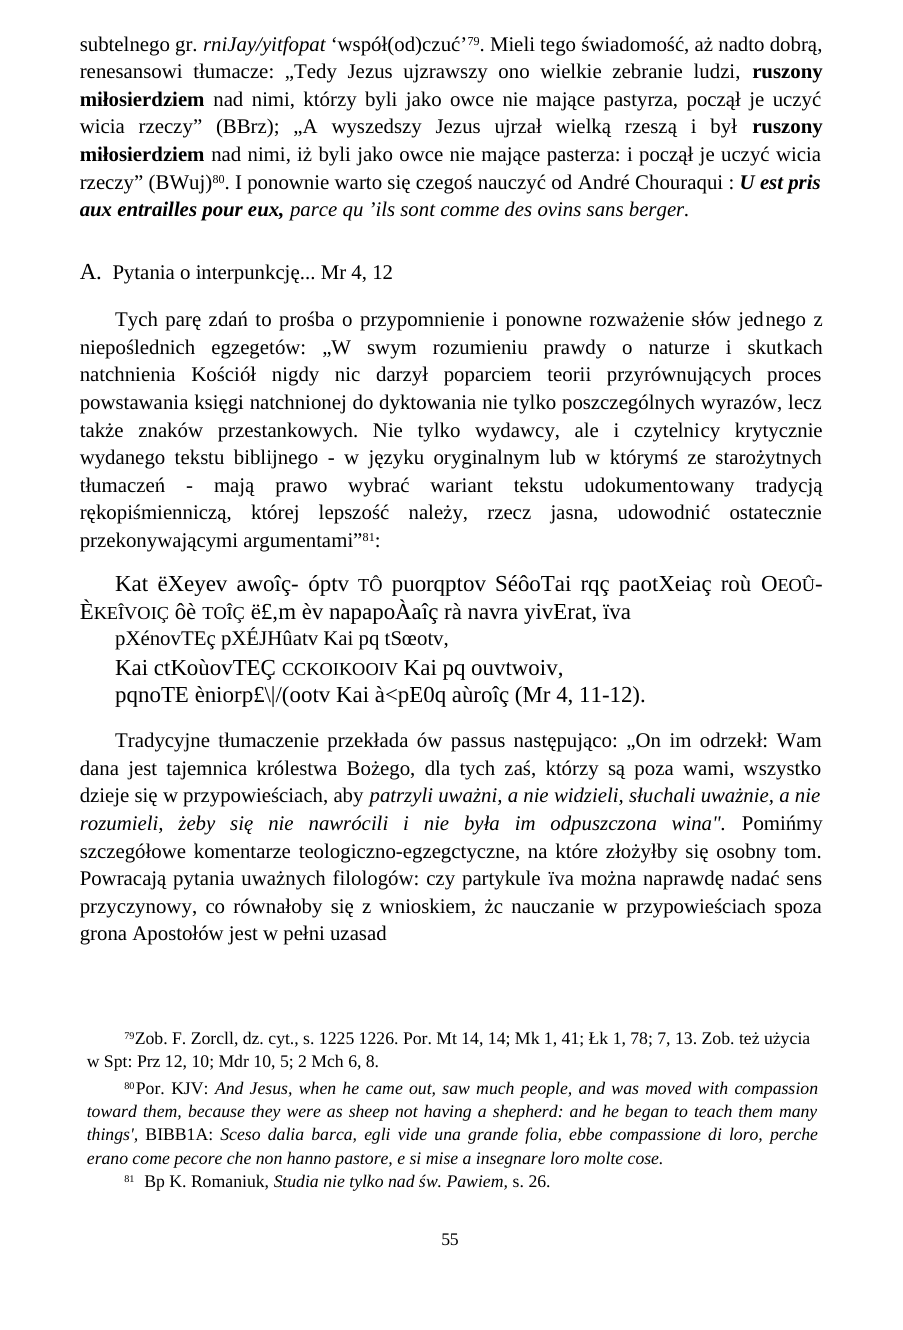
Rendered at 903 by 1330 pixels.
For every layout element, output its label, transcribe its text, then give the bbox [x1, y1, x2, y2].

text pXénovTEç pXÉJHûatv Kai pq tSœotv, [79, 626, 823, 650]
text 80 Por. KJV: And Jesus, when he came out, saw much people, and was moved with compassion toward them, because they were as sheep not having a shepherd: and he began to teach them many things', BIBB1A: Sceso dalia barca, egli vide una grande folia, ebbe compassione di loro, perche erano come pecore che non hanno pastore, e si mise a insegnare loro molte cose. [87, 1077, 821, 1168]
text Tych parę zdań to prośba o przypomnienie i ponowne rozważenie słów jed­nego z niepoślednich egzegetów: „W swym rozumieniu prawdy o naturze i skut­kach natchnienia Kościół nigdy nic darzył poparciem teorii przyrównujących proces powstawania księgi natchnionej do dyktowania nie tylko poszczególnych wyrazów, lecz także znaków przestankowych. Nie tylko wydawcy, ale i czytelni­cy krytycznie wydanego tekstu biblijnego - w języku oryginalnym lub w którymś ze starożytnych tłumaczeń - mają prawo wybrać wariant tekstu udokumento­wany tradycją rękopiśmienniczą, której lepszość należy, rzecz jasna, udowodnić ostatecznie przekonywającymi argumentami”81: [79, 307, 823, 552]
text 55 [441, 1228, 464, 1249]
text 79 Zob. F. Zorcll, dz. cyt., s. 1225 1226. Por. Mt 14, 14; Mk 1, 41; Łk 1, 78; 7, 13. Zob. też użycia w Spt: Prz 12, 10; Mdr 10, 5; 2 Mch 6, 8. [87, 1028, 821, 1072]
text subtelnego gr. rniJay/yitfopat ‘współ(od)czuć’79. Mieli tego świadomość, aż nadto dobrą, renesansowi tłumacze: „Tedy Jezus ujzrawszy ono wielkie zebranie ludzi, ruszony miłosierdziem nad nimi, którzy byli jako owce nie mające pastyrza, począł je uczyć wicia rzeczy” (BBrz); „A wyszedszy Jezus ujrzał wielką rzeszą i był ruszony miłosierdziem nad nimi, iż byli jako owce nie mające pasterza: i począł je uczyć wicia rzeczy” (BWuj)80. I ponownie warto się czegoś nauczyć od André Chouraqui : U est pris aux entrailles pour eux, parce qu ’ils sont comme des ovins sans berger. [79, 32, 823, 221]
text Tradycyjne tłumaczenie przekłada ów passus następująco: „On im odrzekł: Wam dana jest tajemnica królestwa Bożego, dla tych zaś, którzy są poza wami, wszystko dzieje się w przypowieściach, aby patrzyli uważni, a nie widzieli, słu­chali uważnie, a nie rozumieli, żeby się nie nawrócili i nie była im odpuszczona wina". Pomińmy szczegółowe komentarze teologiczno-egzegctyczne, na które złożyłby się osobny tom. Powracają pytania uważnych filologów: czy partykule ïva można naprawdę nadać sens przyczynowy, co równałoby się z wnioskiem, żc nauczanie w przypowieściach spoza grona Apostołów jest w pełni uzasad­ [79, 728, 823, 945]
list Pytania o interpunkcję... Mr 4, 12 [79, 258, 823, 284]
text 81 Bp K. Romaniuk, Studia nie tylko nad św. Pawiem, s. 26. [124, 1171, 821, 1191]
subtitle pqnoTE èniorp£\|/(ootv Kai à<pE0q aùroîç (Mr 4, 11-12). [79, 681, 823, 708]
subtitle Kat ëXeyev awoîç- óptv tô puorqptov SéôoTai rqç paotXeiaç roù Oeoû- Èkeîvoiç ôè toîç ë£,m èv napapoÀaîç rà navra yivErat, ïva [79, 570, 823, 624]
subtitle Kai ctKoùovTEÇ cckoikooiv Kai pq ouvtwoiv, [79, 653, 823, 680]
